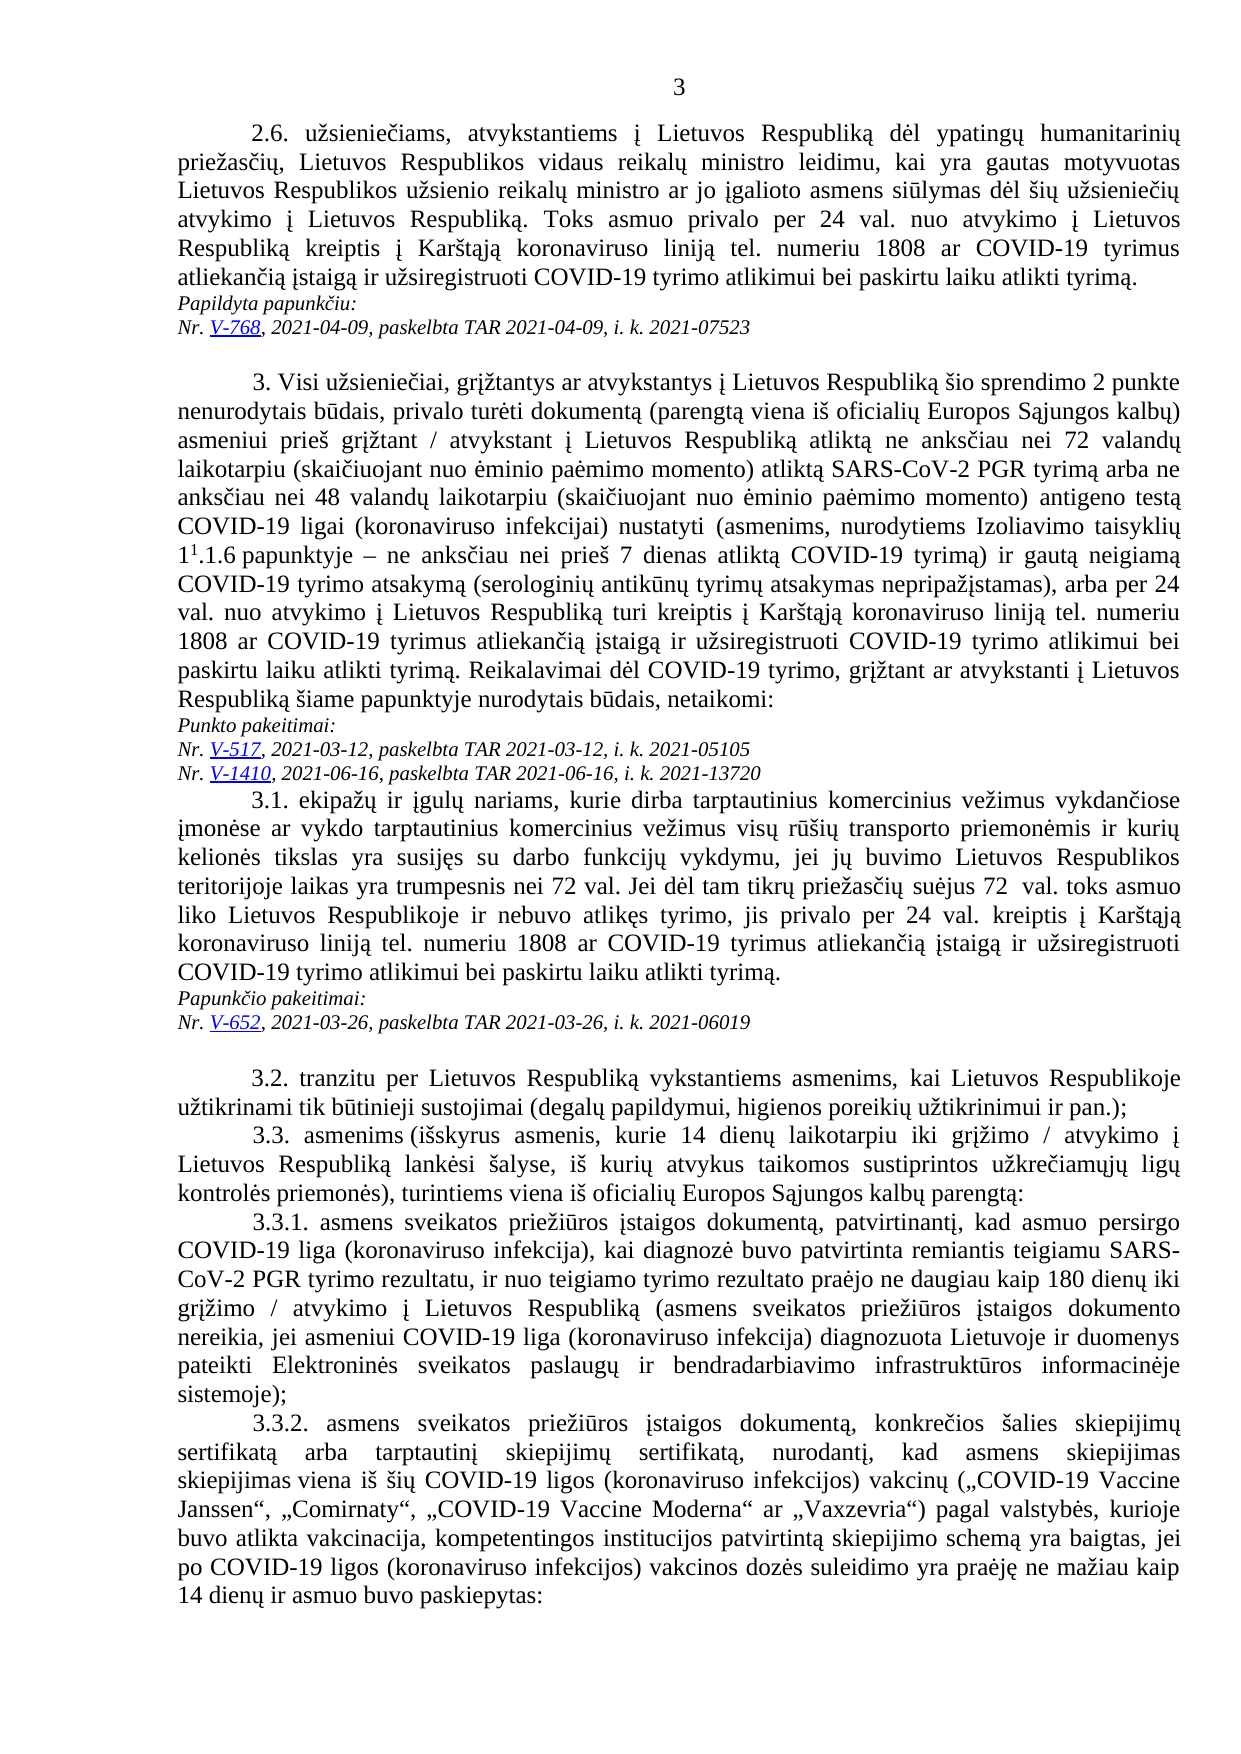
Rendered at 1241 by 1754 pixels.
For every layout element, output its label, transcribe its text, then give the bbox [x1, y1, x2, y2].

text Nr. V-768, 2021-04-09, paskelbta TAR 2021-04-09, i. k. 2021-07523 [177, 315, 1181, 339]
text 3.3.1. asmens sveikatos priežiūros įstaigos dokumentą, patvirtinantį, kad asmuo persirgo COVID-19 liga (koronaviruso infekcija), kai diagnozė buvo patvirtinta remiantis teigiamu SARS-CoV-2 PGR tyrimo rezultatu, ir nuo teigiamo tyrimo rezultato praėjo ne daugiau kaip 180 dienų iki grįžimo / atvykimo į Lietuvos Respubliką (asmens sveikatos priežiūros įstaigos dokumento nereikia, jei asmeniui COVID-19 liga (koronaviruso infekcija) diagnozuota Lietuvoje ir duomenys pateikti Elektroninės sveikatos paslaugų ir bendradarbiavimo infrastruktūros informacinėje sistemoje); [177, 1207, 1181, 1408]
text Punkto pakeitimai: [177, 712, 1181, 737]
text Nr. V-517, 2021-03-12, paskelbta TAR 2021-03-12, i. k. 2021-05105 [177, 737, 1181, 761]
text 3.3.2. asmens sveikatos priežiūros įstaigos dokumentą, konkrečios šalies skiepijimų sertifikatą arba tarptautinį skiepijimų sertifikatą, nurodantį, kad asmens skiepijimas skiepijimas viena iš šių COVID-19 ligos (koronaviruso infekcijos) vakcinų („COVID-19 Vaccine Janssen“, „Comirnaty“, „COVID-19 Vaccine Moderna“ ar „Vaxzevria“) pagal valstybės, kurioje buvo atlikta vakcinacija, kompetentingos institucijos patvirtintą skiepijimo schemą yra baigtas, jei po COVID-19 ligos (koronaviruso infekcijos) vakcinos dozės suleidimo yra praėję ne mažiau kaip 14 dienų ir asmuo buvo paskiepytas: [177, 1408, 1181, 1609]
text Nr. V-652, 2021-03-26, paskelbta TAR 2021-03-26, i. k. 2021-06019 [177, 1010, 1181, 1034]
text Nr. V-1410, 2021-06-16, paskelbta TAR 2021-06-16, i. k. 2021-13720 [177, 761, 1181, 785]
text Papunkčio pakeitimai: [177, 986, 1181, 1010]
text 3.3. asmenims (išskyrus asmenis, kurie 14 dienų laikotarpiu iki grįžimo / atvykimo į Lietuvos Respubliką lankėsi šalyse, iš kurių atvykus taikomos sustiprintos užkrečiamųjų ligų kontrolės priemonės), turintiems viena iš oficialių Europos Sąjungos kalbų parengtą: [177, 1120, 1181, 1207]
text 3.1. ekipažų ir įgulų nariams, kurie dirba tarptautinius komercinius vežimus vykdančiose įmonėse ar vykdo tarptautinius komercinius vežimus visų rūšių transporto priemonėmis ir kurių kelionės tikslas yra susijęs su darbo funkcijų vykdymu, jei jų buvimo Lietuvos Respublikos teritorijoje laikas yra trumpesnis nei 72 val. Jei dėl tam tikrų priežasčių suėjus 72 val. toks asmuo liko Lietuvos Respublikoje ir nebuvo atlikęs tyrimo, jis privalo per 24 val. kreiptis į Karštąją koronaviruso liniją tel. numeriu 1808 ar COVID-19 tyrimus atliekančią įstaigą ir užsiregistruoti COVID-19 tyrimo atlikimui bei paskirtu laiku atlikti tyrimą. [177, 785, 1181, 986]
text 3.2. tranzitu per Lietuvos Respubliką vykstantiems asmenims, kai Lietuvos Respublikoje užtikrinami tik būtinieji sustojimai (degalų papildymui, higienos poreikių užtikrinimui ir pan.); [177, 1063, 1181, 1120]
text Papildyta papunkčiu: [177, 291, 1181, 315]
text 3. Visi užsieniečiai, grįžtantys ar atvykstantys į Lietuvos Respubliką šio sprendimo 2 punkte nenurodytais būdais, privalo turėti dokumentą (parengtą viena iš oficialių Europos Sąjungos kalbų) asmeniui prieš grįžtant / atvykstant į Lietuvos Respubliką atliktą ne anksčiau nei 72 valandų laikotarpiu (skaičiuojant nuo ėminio paėmimo momento) atliktą SARS-CoV-2 PGR tyrimą arba ne anksčiau nei 48 valandų laikotarpiu (skaičiuojant nuo ėminio paėmimo momento) antigeno testą COVID-19 ligai (koronaviruso infekcijai) nustatyti (asmenims, nurodytiems Izoliavimo taisyklių 11.1.6 papunktyje – ne anksčiau nei prieš 7 dienas atliktą COVID-19 tyrimą) ir gautą neigiamą COVID-19 tyrimo atsakymą (serologinių antikūnų tyrimų atsakymas nepripažįstamas), arba per 24 val. nuo atvykimo į Lietuvos Respubliką turi kreiptis į Karštąją koronaviruso liniją tel. numeriu 1808 ar COVID-19 tyrimus atliekančią įstaigą ir užsiregistruoti COVID-19 tyrimo atlikimui bei paskirtu laiku atlikti tyrimą. Reikalavimai dėl COVID-19 tyrimo, grįžtant ar atvykstanti į Lietuvos Respubliką šiame papunktyje nurodytais būdais, netaikomi: [177, 367, 1181, 712]
text 2.6. užsieniečiams, atvykstantiems į Lietuvos Respubliką dėl ypatingų humanitarinių priežasčių, Lietuvos Respublikos vidaus reikalų ministro leidimu, kai yra gautas motyvuotas Lietuvos Respublikos užsienio reikalų ministro ar jo įgalioto asmens siūlymas dėl šių užsieniečių atvykimo į Lietuvos Respubliką. Toks asmuo privalo per 24 val. nuo atvykimo į Lietuvos Respubliką kreiptis į Karštąją koronaviruso liniją tel. numeriu 1808 ar COVID-19 tyrimus atliekančią įstaigą ir užsiregistruoti COVID-19 tyrimo atlikimui bei paskirtu laiku atlikti tyrimą. [177, 118, 1181, 291]
